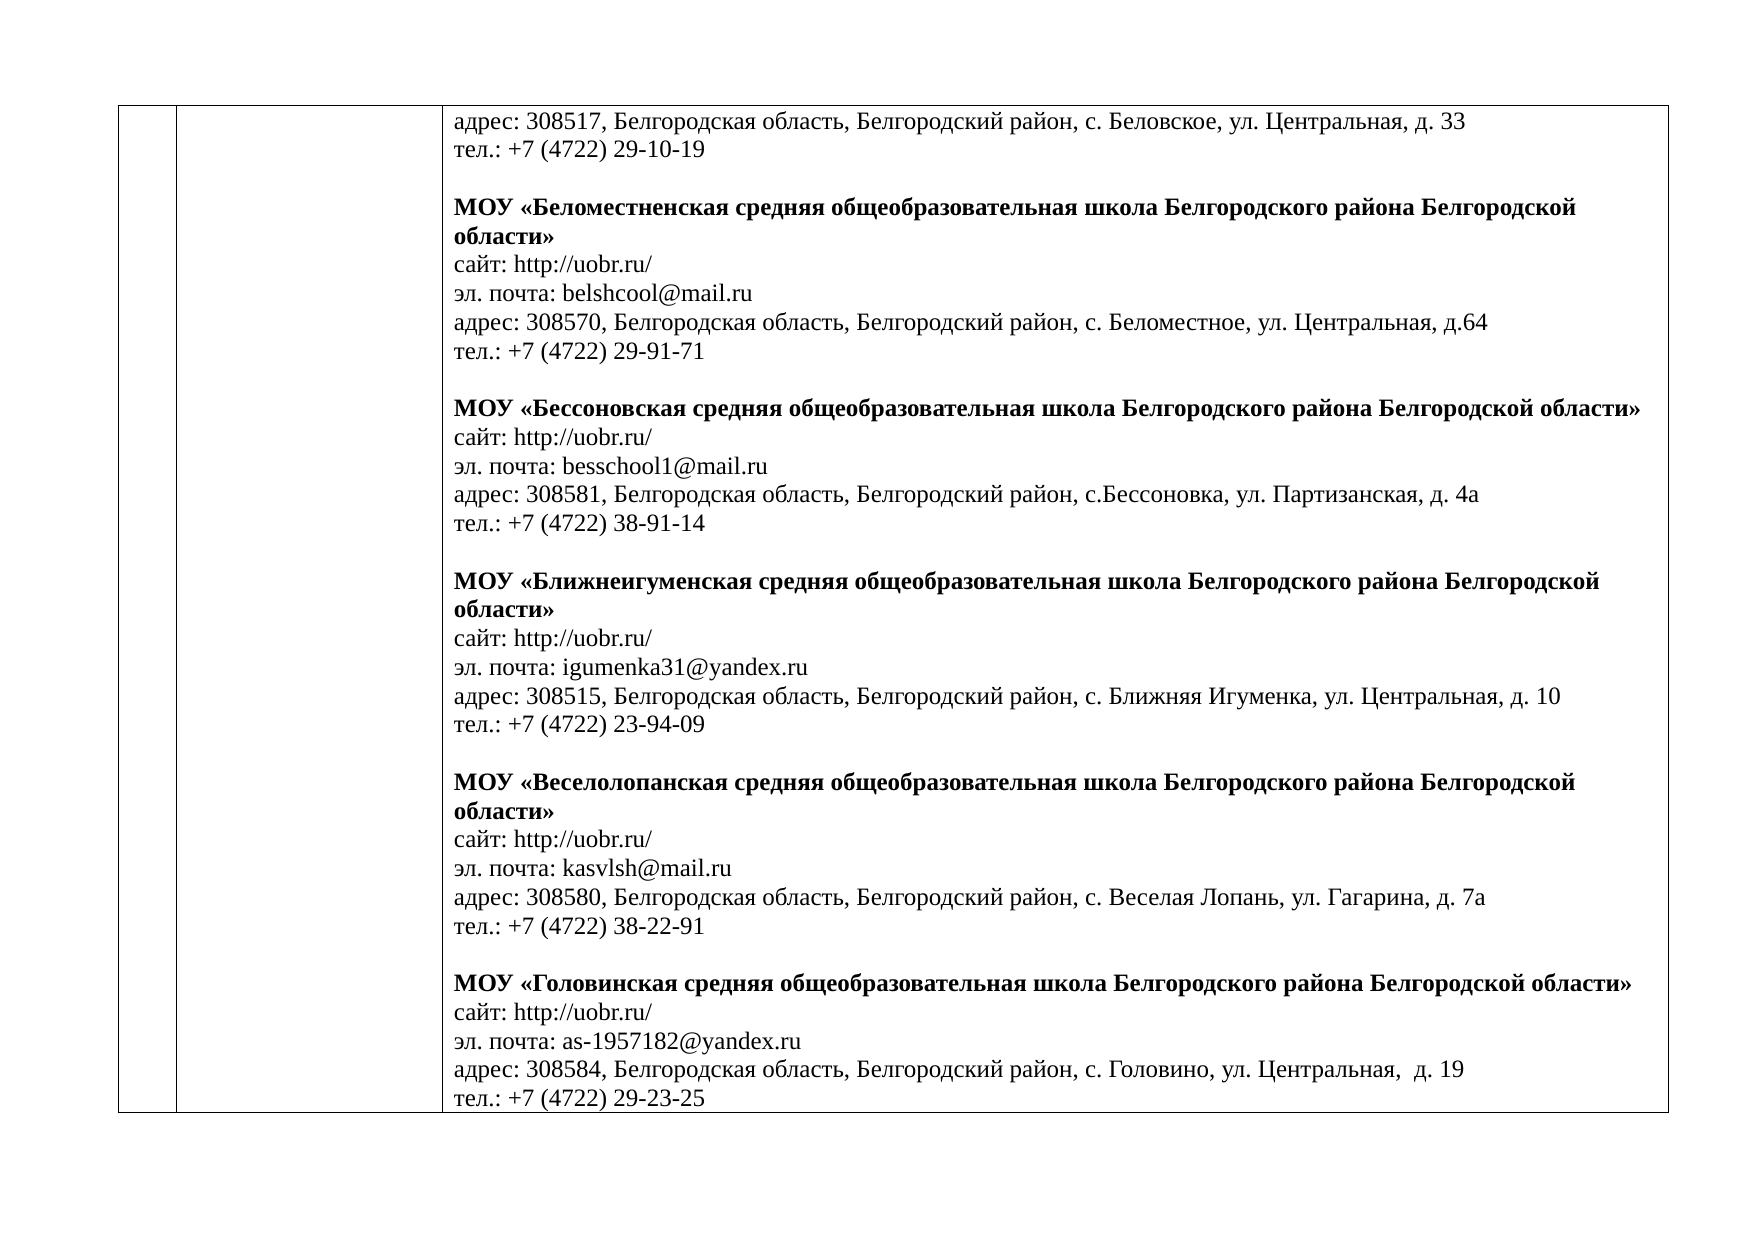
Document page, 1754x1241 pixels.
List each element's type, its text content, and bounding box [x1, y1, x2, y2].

table_cell [119, 106, 176, 1112]
table_cell [1669, 105, 1673, 1112]
table_cell адрес: 308517, Белгородская область, Белгородский район, с. Беловское, ул. Центральная, д. 33 тел.: +7 (4722) 29-10-19 МОУ «Беломестненская средняя общеобразовательная школа Белгородского района Белгородской области» сайт: http://uobr.ru/ эл. почта: belshcool@mail.ru адрес: 308570, Белгородская область, Белгородский район, с. Беломестное, ул. Центральная, д.64 тел.: +7 (4722) 29-91-71 МОУ «Бессоновская средняя общеобразовательная школа Белгородского района Белгородской области» сайт: http://uobr.ru/ эл. почта: besschool1@mail.ru адрес: 308581, Белгородская область, Белгородский район, с.Бессоновка, ул. Партизанская, д. 4а тел.: +7 (4722) 38-91-14 МОУ «Ближнеигуменская средняя общеобразовательная школа Белгородского района Белгородской области» сайт: http://uobr.ru/ эл. почта: igumenka31@yandex.ru адрес: 308515, Белгородская область, Белгородский район, с. Ближняя Игуменка, ул. Центральная, д. 10 тел.: +7 (4722) 23-94-09 МОУ «Веселолопанская средняя общеобразовательная школа Белгородского района Белгородской области» сайт: http://uobr.ru/ эл. почта: kasvlsh@mail.ru адрес: 308580, Белгородская область, Белгородский район, с. Веселая Лопань, ул. Гагарина, д. 7а тел.: +7 (4722) 38-22-91 МОУ «Головинская средняя общеобразовательная школа Белгородского района Белгородской области» сайт: http://uobr.ru/ эл. почта: as-1957182@yandex.ru адрес: 308584, Белгородская область, Белгородский район, с. Головино, ул. Центральная, д. 19 тел.: +7 (4722) 29-23-25 [443, 106, 1668, 1112]
table_cell [177, 106, 442, 1112]
